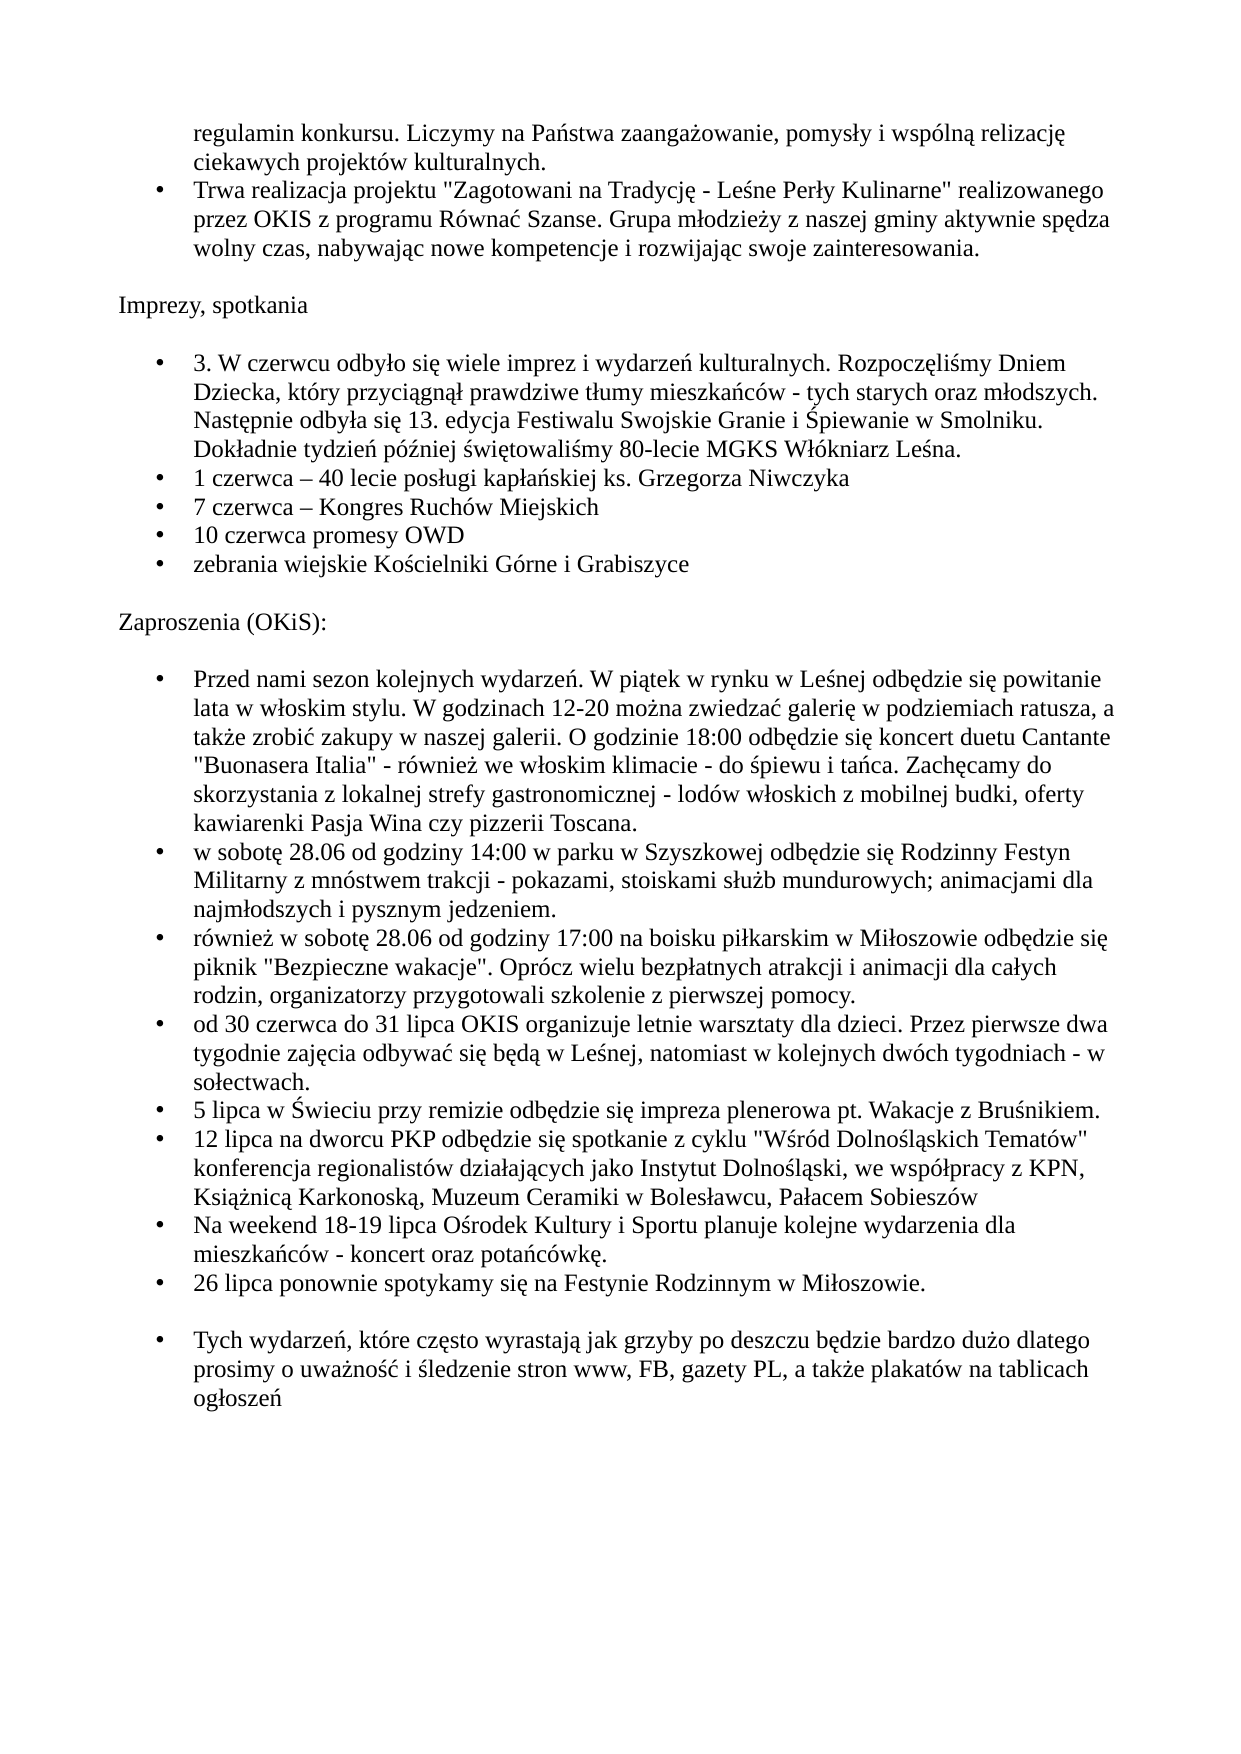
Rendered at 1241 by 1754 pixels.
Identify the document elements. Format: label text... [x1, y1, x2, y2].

list od 30 czerwca do 31 lipca OKIS organizuje letnie warsztaty dla dzieci. Przez pierwsze dwa tygodnie zajęcia odbywać się będą w Leśnej, natomiast w kolejnych dwóch tygodniach - w sołectwach. [156, 1009, 1122, 1096]
list regulamin konkursu. Liczymy na Państwa zaangażowanie, pomysły i wspólną relizację ciekawych projektów kulturalnych. [156, 118, 1122, 176]
list 3. W czerwcu odbyło się wiele imprez i wydarzeń kulturalnych. Rozpoczęliśmy Dniem Dziecka, który przyciągnął prawdziwe tłumy mieszkańców - tych starych oraz młodszych. Następnie odbyła się 13. edycja Festiwalu Swojskie Granie i Śpiewanie w Smolniku. Dokładnie tydzień później świętowaliśmy 80-lecie MGKS Włókniarz Leśna. [156, 348, 1122, 463]
list 1 czerwca – 40 lecie posługi kapłańskiej ks. Grzegorza Niwczyka [156, 463, 1122, 492]
list 26 lipca ponownie spotykamy się na Festynie Rodzinnym w Miłoszowie. [156, 1268, 1122, 1297]
list Na weekend 18-19 lipca Ośrodek Kultury i Sportu planuje kolejne wydarzenia dla mieszkańców - koncert oraz potańcówkę. [156, 1211, 1122, 1268]
list 7 czerwca – Kongres Ruchów Miejskich [156, 492, 1122, 521]
list 12 lipca na dworcu PKP odbędzie się spotkanie z cyklu "Wśród Dolnośląskich Tematów" konferencja regionalistów działających jako Instytut Dolnośląski, we współpracy z KPN, Książnicą Karkonoską, Muzeum Ceramiki w Bolesławcu, Pałacem Sobieszów [156, 1124, 1122, 1211]
list również w sobotę 28.06 od godziny 17:00 na boisku piłkarskim w Miłoszowie odbędzie się piknik "Bezpieczne wakacje". Oprócz wielu bezpłatnych atrakcji i animacji dla całych rodzin, organizatorzy przygotowali szkolenie z pierwszej pomocy. [156, 923, 1122, 1009]
list Trwa realizacja projektu "Zagotowani na Tradycję - Leśne Perły Kulinarne" realizowanego przez OKIS z programu Równać Szanse. Grupa młodzieży z naszej gminy aktywnie spędza wolny czas, nabywając nowe kompetencje i rozwijając swoje zainteresowania. [156, 176, 1122, 291]
list Przed nami sezon kolejnych wydarzeń. W piątek w rynku w Leśnej odbędzie się powitanie lata w włoskim stylu. W godzinach 12-20 można zwiedzać galerię w podziemiach ratusza, a także zrobić zakupy w naszej galerii. O godzinie 18:00 odbędzie się koncert duetu Cantante "Buonasera Italia" - również we włoskim klimacie - do śpiewu i tańca. Zachęcamy do skorzystania z lokalnej strefy gastronomicznej - lodów włoskich z mobilnej budki, oferty kawiarenki Pasja Wina czy pizzerii Toscana. [156, 664, 1122, 837]
list w sobotę 28.06 od godziny 14:00 w parku w Szyszkowej odbędzie się Rodzinny Festyn Militarny z mnóstwem trakcji - pokazami, stoiskami służb mundurowych; animacjami dla najmłodszych i pysznym jedzeniem. [156, 837, 1122, 923]
list 10 czerwca promesy OWD [156, 521, 1122, 549]
text Zaproszenia (OKiS): [118, 607, 1122, 636]
list zebrania wiejskie Kościelniki Górne i Grabiszyce [156, 549, 1122, 578]
list Tych wydarzeń, które często wyrastają jak grzyby po deszczu będzie bardzo dużo dlatego prosimy o uważność i śledzenie stron www, FB, gazety PL, a także plakatów na tablicach ogłoszeń [156, 1326, 1122, 1412]
text Imprezy, spotkania [118, 291, 1122, 319]
list 5 lipca w Świeciu przy remizie odbędzie się impreza plenerowa pt. Wakacje z Bruśnikiem. [156, 1096, 1122, 1124]
